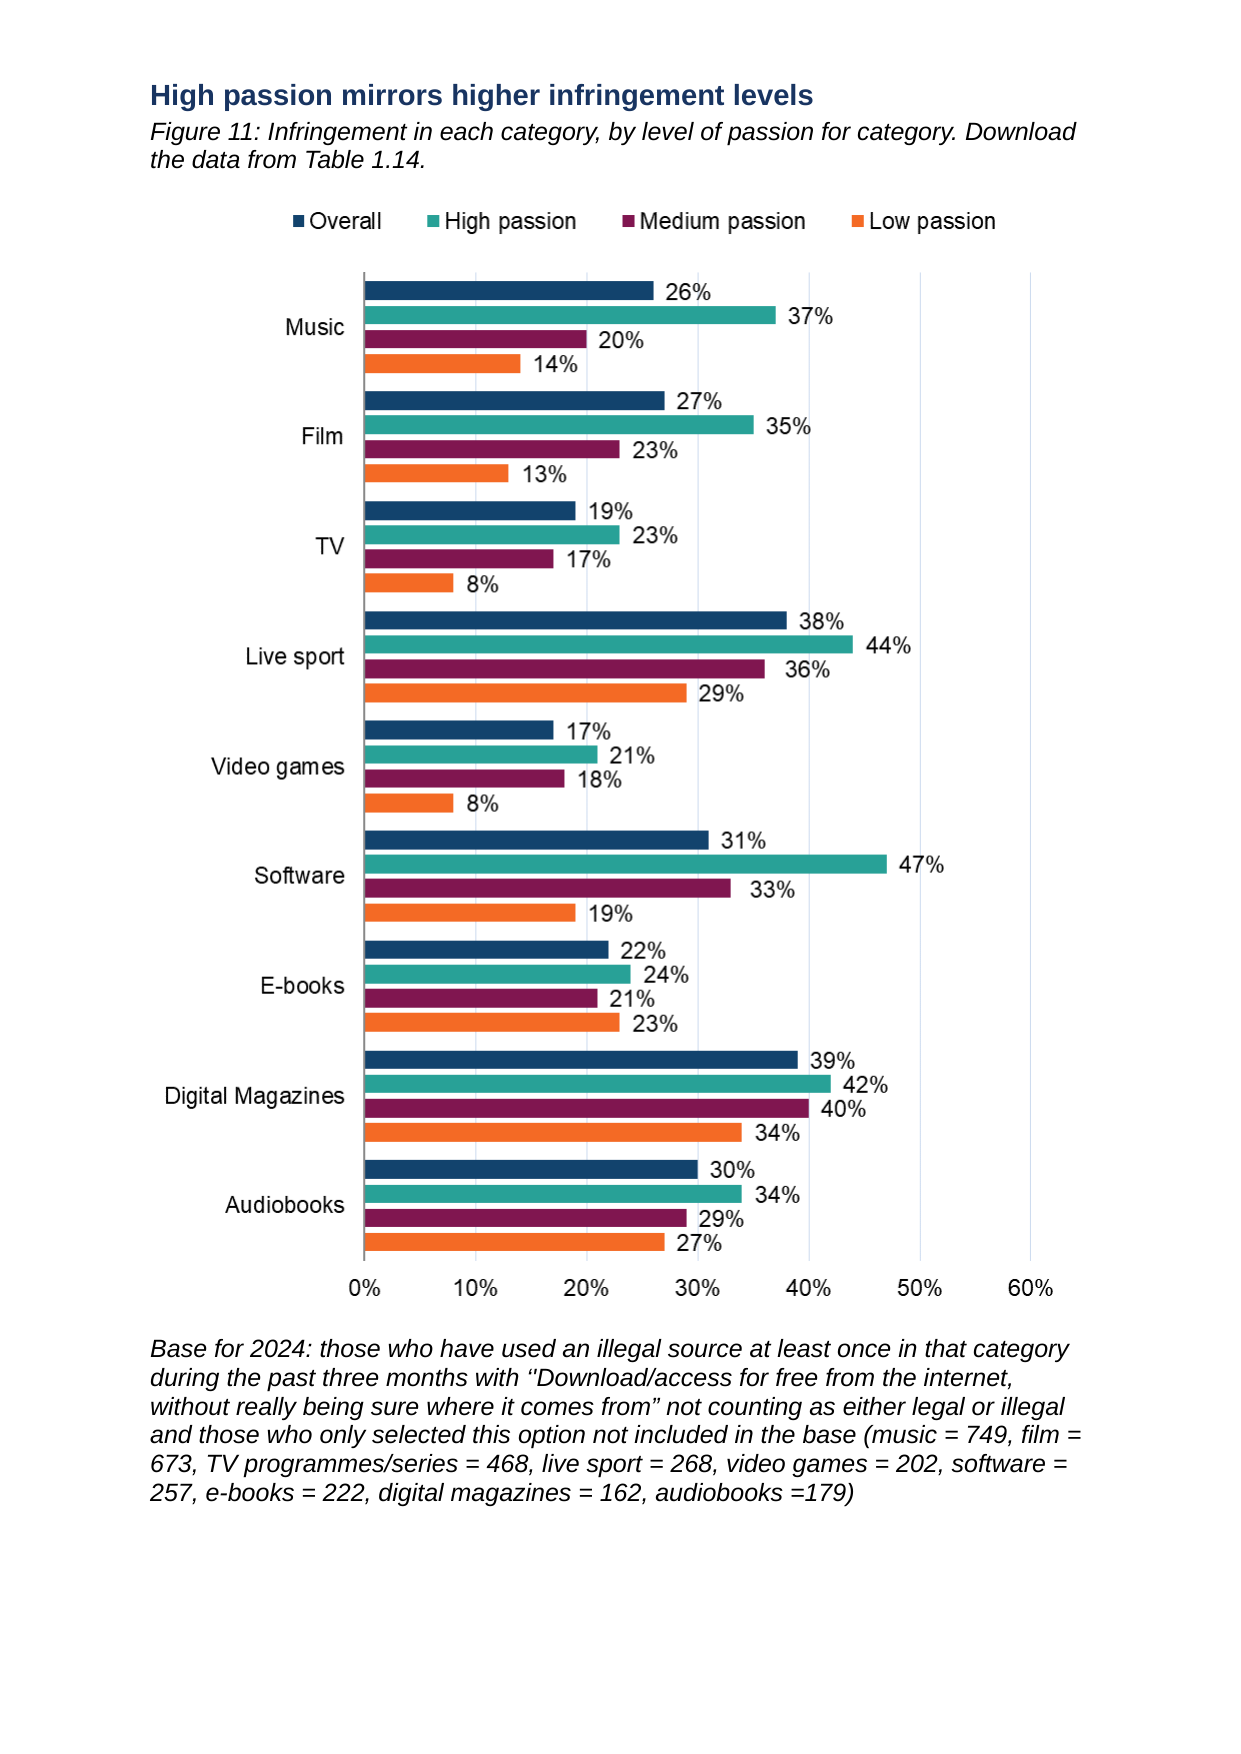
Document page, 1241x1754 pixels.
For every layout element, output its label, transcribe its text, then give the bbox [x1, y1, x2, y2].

subtitle High passion mirrors higher infringement levels [150, 78, 1090, 111]
text Base for 2024: those who have used an illegal source at least once in that category during the past three months with ‘'Download/access for free from the internet, without really being sure where it comes from” not counting as either legal or illegal and those who only selected this option not included in the base (music = 749, film = 673, TV programmes/series = 468, live sport = 268, video games = 202, software = 257, e-books = 222, digital magazines = 162, audiobooks =179) [150, 1334, 1090, 1506]
text Figure 11: Infringement in each category, by level of passion for category. Download the data from Table 1.14. [150, 116, 1090, 174]
